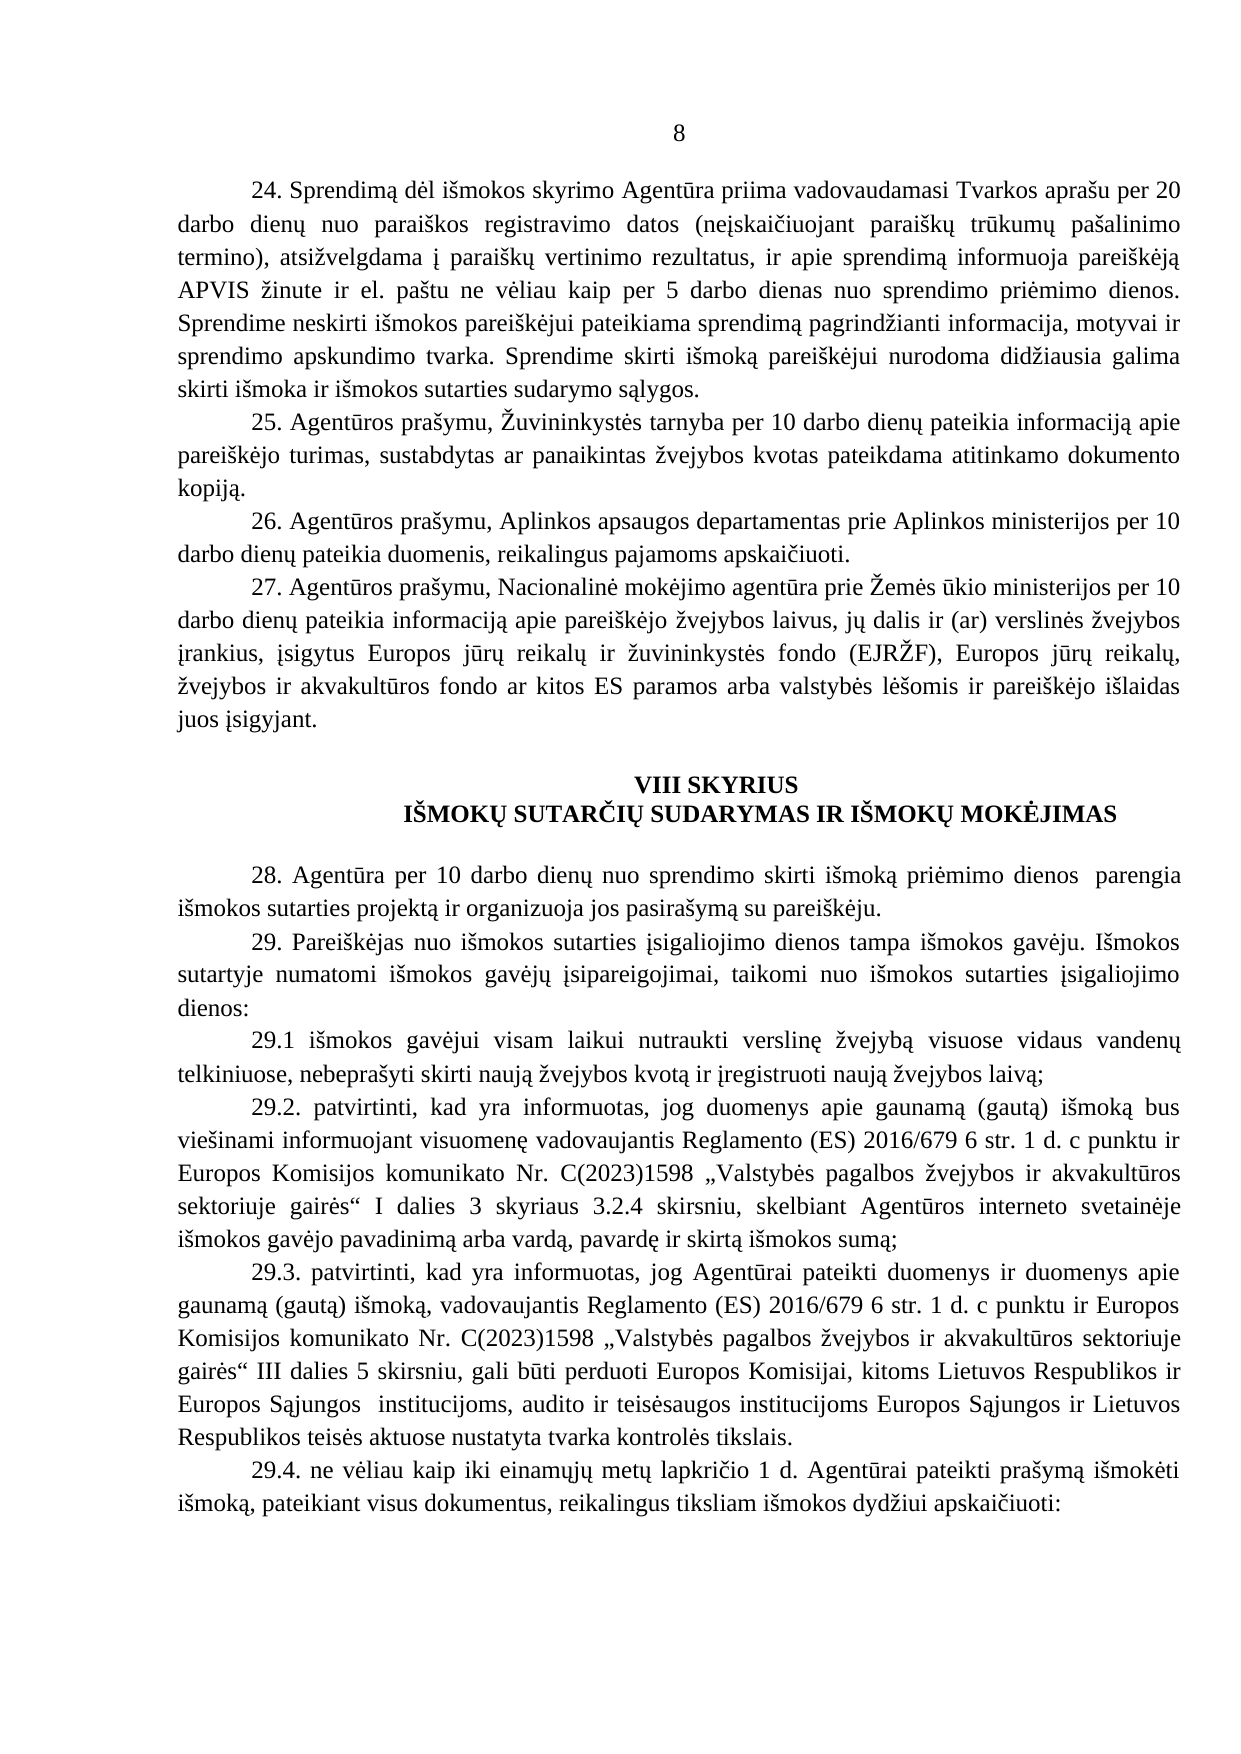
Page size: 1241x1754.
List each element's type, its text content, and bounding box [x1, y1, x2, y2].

text 29.1 išmokos gavėjui visam laikui nutraukti verslinę žvejybą visuose vidaus vandenų telkiniuose, nebeprašyti skirti naują žvejybos kvotą ir įregistruoti naują žvejybos laivą; [177, 1026, 1181, 1087]
text 28. Agentūra per 10 darbo dienų nuo sprendimo skirti išmoką priėmimo dienos parengia išmokos sutarties projektą ir organizuoja jos pasirašymą su pareiškėju. [177, 861, 1181, 922]
text 29.3. patvirtinti, kad yra informuotas, jog Agentūrai pateikti duomenys ir duomenys apie gaunamą (gautą) išmoką, vadovaujantis Reglamento (ES) 2016/679 6 str. 1 d. c punktu ir Europos Komisijos komunikato Nr. C(2023)1598 „Valstybės pagalbos žvejybos ir akvakultūros sektoriuje gairės“ III dalies 5 skirsniu, gali būti perduoti Europos Komisijai, kitoms Lietuvos Respublikos ir Europos Sąjungos institucijoms, audito ir teisėsaugos institucijoms Europos Sąjungos ir Lietuvos Respublikos teisės aktuose nustatyta tvarka kontrolės tikslais. [177, 1257, 1181, 1451]
text VIII SKYRIUS [177, 770, 1181, 799]
text 25. Agentūros prašymu, Žuvininkystės tarnyba per 10 darbo dienų pateikia informaciją apie pareiškėjo turimas, sustabdytas ar panaikintas žvejybos kvotas pateikdama atitinkamo dokumento kopiją. [177, 407, 1181, 502]
text 29. Pareiškėjas nuo išmokos sutarties įsigaliojimo dienos tampa išmokos gavėju. Išmokos sutartyje numatomi išmokos gavėjų įsipareigojimai, taikomi nuo išmokos sutarties įsigaliojimo dienos: [177, 927, 1181, 1021]
text 27. Agentūros prašymu, Nacionalinė mokėjimo agentūra prie Žemės ūkio ministerijos per 10 darbo dienų pateikia informaciją apie pareiškėjo žvejybos laivus, jų dalis ir (ar) verslinės žvejybos įrankius, įsigytus Europos jūrų reikalų ir žuvininkystės fondo (EJRŽF), Europos jūrų reikalų, žvejybos ir akvakultūros fondo ar kitos ES paramos arba valstybės lėšomis ir pareiškėjo išlaidas juos įsigyjant. [177, 572, 1181, 733]
text 24. Sprendimą dėl išmokos skyrimo Agentūra priima vadovaudamasi Tvarkos aprašu per 20 darbo dienų nuo paraiškos registravimo datos (neįskaičiuojant paraiškų trūkumų pašalinimo termino), atsižvelgdama į paraiškų vertinimo rezultatus, ir apie sprendimą informuoja pareiškėją APVIS žinute ir el. paštu ne vėliau kaip per 5 darbo dienas nuo sprendimo priėmimo dienos. Sprendime neskirti išmokos pareiškėjui pateikiama sprendimą pagrindžianti informacija, motyvai ir sprendimo apskundimo tvarka. Sprendime skirti išmoką pareiškėjui nurodoma didžiausia galima skirti išmoka ir išmokos sutarties sudarymo sąlygos. [177, 176, 1181, 402]
text 26. Agentūros prašymu, Aplinkos apsaugos departamentas prie Aplinkos ministerijos per 10 darbo dienų pateikia duomenis, reikalingus pajamoms apskaičiuoti. [177, 506, 1181, 568]
text IŠMOKŲ SUTARČIŲ SUDARYMAS IR IŠMOKŲ MOKĖJIMAS [266, 799, 1181, 827]
text 29.2. patvirtinti, kad yra informuotas, jog duomenys apie gaunamą (gautą) išmoką bus viešinami informuojant visuomenę vadovaujantis Reglamento (ES) 2016/679 6 str. 1 d. c punktu ir Europos Komisijos komunikato Nr. C(2023)1598 „Valstybės pagalbos žvejybos ir akvakultūros sektoriuje gairės“ I dalies 3 skyriaus 3.2.4 skirsniu, skelbiant Agentūros interneto svetainėje išmokos gavėjo pavadinimą arba vardą, pavardę ir skirtą išmokos sumą; [177, 1092, 1181, 1252]
text 29.4. ne vėliau kaip iki einamųjų metų lapkričio 1 d. Agentūrai pateikti prašymą išmokėti išmoką, pateikiant visus dokumentus, reikalingus tiksliam išmokos dydžiui apskaičiuoti: [177, 1455, 1181, 1517]
